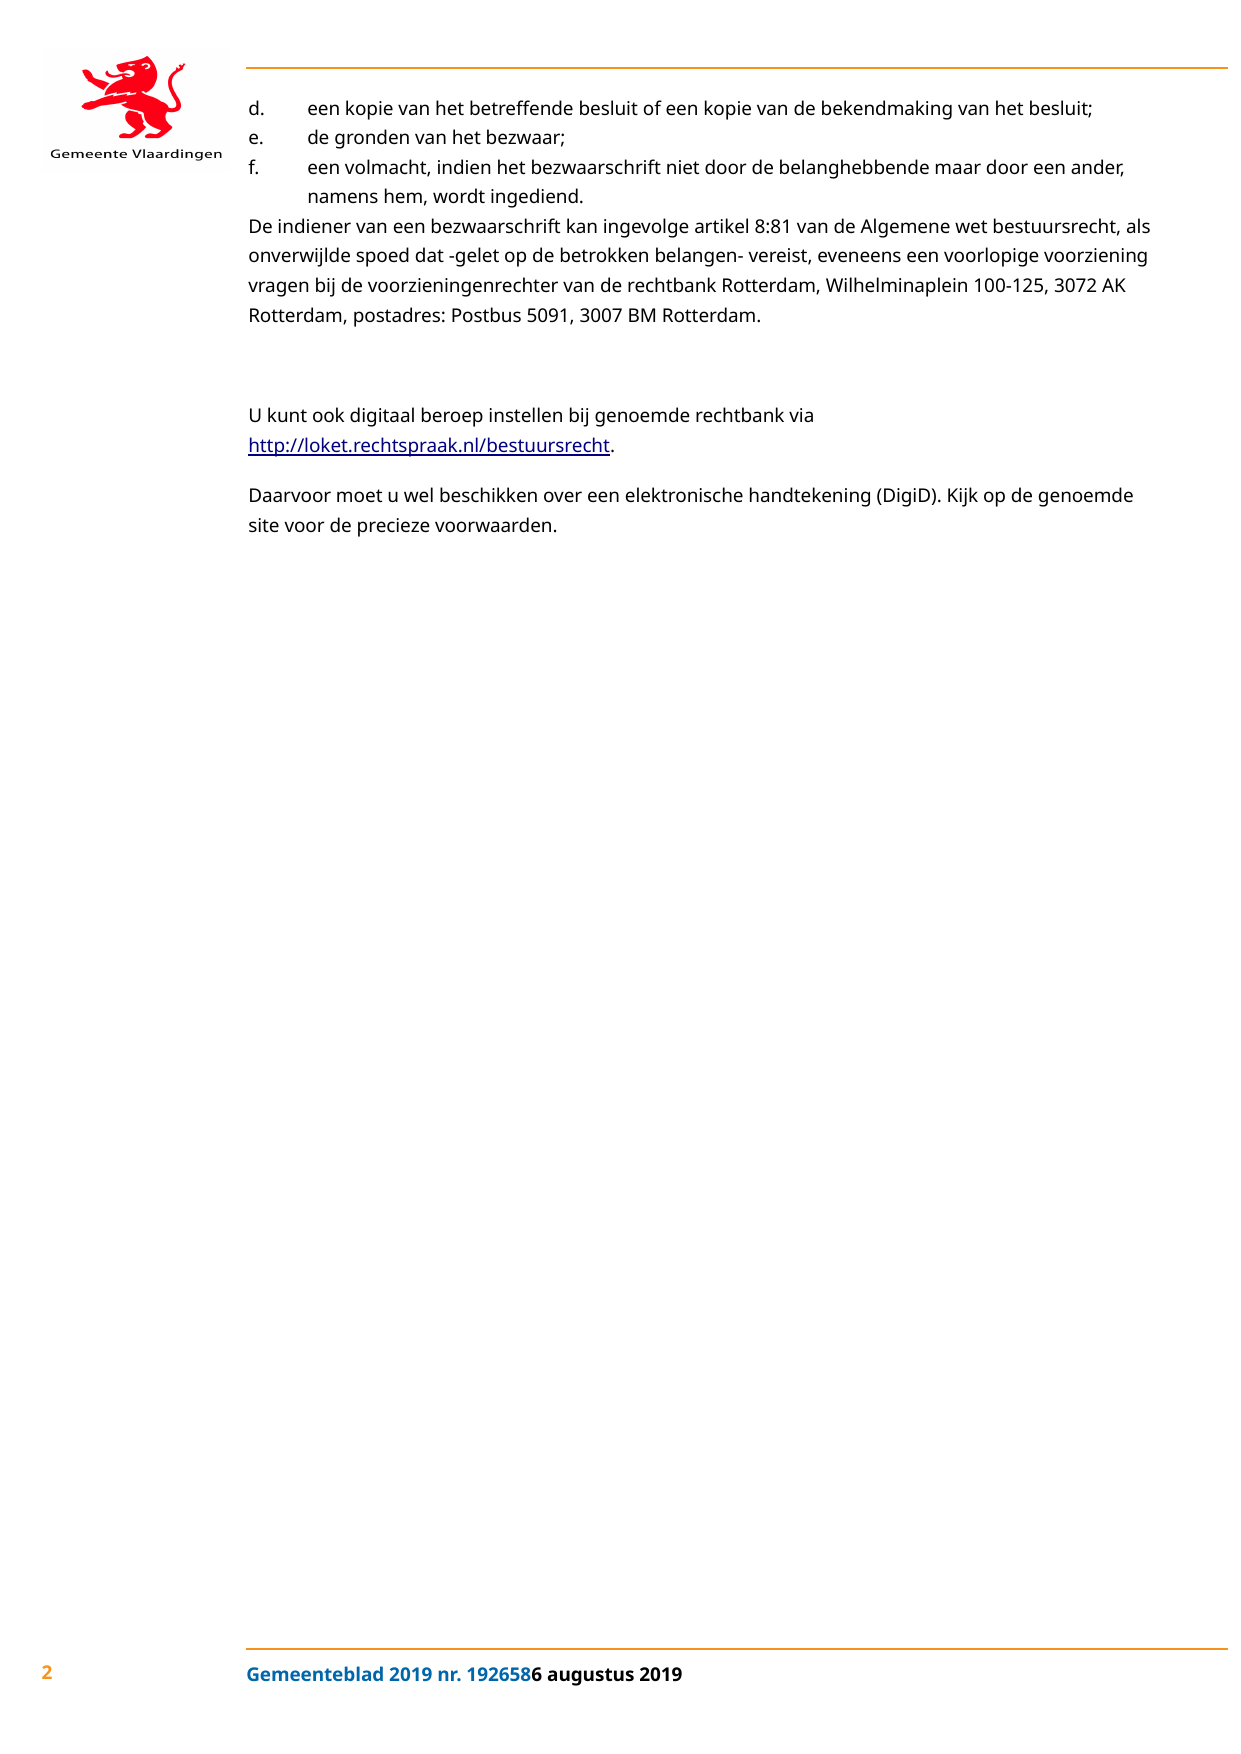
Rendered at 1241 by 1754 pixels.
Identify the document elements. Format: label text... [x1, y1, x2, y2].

text U kunt ook digitaal beroep instellen bij genoemde rechtbank via http://loket.rechtspraak.nl/bestuursrecht. [248, 403, 1152, 458]
picture [41, 47, 231, 172]
list een volmacht, indien het bezwaarschrift niet door de belanghebbende maar door een ander, namens hem, wordt ingediend. [248, 154, 1152, 209]
text De indiener van een bezwaarschrift kan ingevolge artikel 8:81 van de Algemene wet bestuursrecht, als onverwijlde spoed dat -gelet op de betrokken belangen- vereist, eveneens een voorlopige voorziening vragen bij de voorzieningenrechter van de rechtbank Rotterdam, Wilhelminaplein 100-125, 3072 AK Rotterdam, postadres: Postbus 5091, 3007 BM Rotterdam. [248, 213, 1152, 328]
list een kopie van het betreffende besluit of een kopie van de bekendmaking van het besluit; [248, 95, 1152, 121]
text Daarvoor moet u wel beschikken over een elektronische handtekening (DigiD). Kijk op de genoemde site voor de precieze voorwaarden. [248, 483, 1152, 538]
list de gronden van het bezwaar; [248, 124, 1152, 150]
